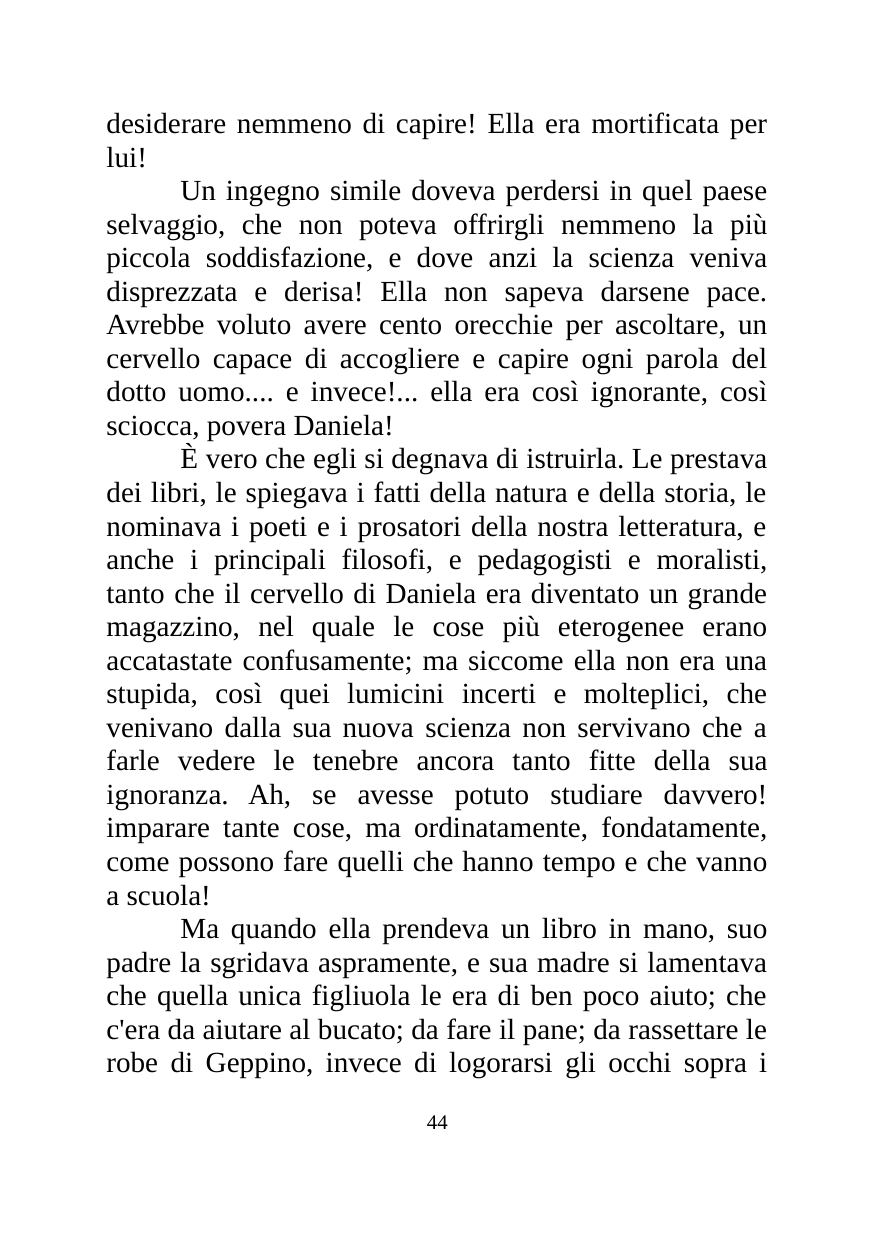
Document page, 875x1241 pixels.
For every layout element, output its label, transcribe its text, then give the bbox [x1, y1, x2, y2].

text Ma quando ella prendeva un libro in mano, suo padre la sgridava aspramente, e sua madre si lamentava che quella unica figliuola le era di ben poco aiuto; che c'era da aiutare al bucato; da fare il pane; da rassettare le robe di Geppino, invece di logorarsi gli occhi sopra i [106, 911, 768, 1079]
text È vero che egli si degnava di istruirla. Le prestava dei libri, le spiegava i fatti della natura e della storia, le nominava i poeti e i prosatori della nostra letteratura, e anche i principali filosofi, e pedagogisti e moralisti, tanto che il cervello di Daniela era diventato un grande magazzino, nel quale le cose più eterogenee erano accatastate confusamente; ma siccome ella non era una stupida, così quei lumicini incerti e molteplici, che venivano dalla sua nuova scienza non servivano che a farle vedere le tenebre ancora tanto fitte della sua ignoranza. Ah, se avesse potuto studiare davvero! imparare tante cose, ma ordinatamente, fondatamente, come possono fare quelli che hanno tempo e che vanno a scuola! [106, 442, 768, 911]
text Un ingegno simile doveva perdersi in quel paese selvaggio, che non poteva offrirgli nemmeno la più piccola soddisfazione, e dove anzi la scienza veniva disprezzata e derisa! Ella non sapeva darsene pace. Avrebbe voluto avere cento orecchie per ascoltare, un cervello capace di accogliere e capire ogni parola del dotto uomo.... e invece!... ella era così ignorante, così sciocca, povera Daniela! [106, 173, 768, 442]
text desiderare nemmeno di capire! Ella era mortificata per lui! [106, 106, 768, 173]
